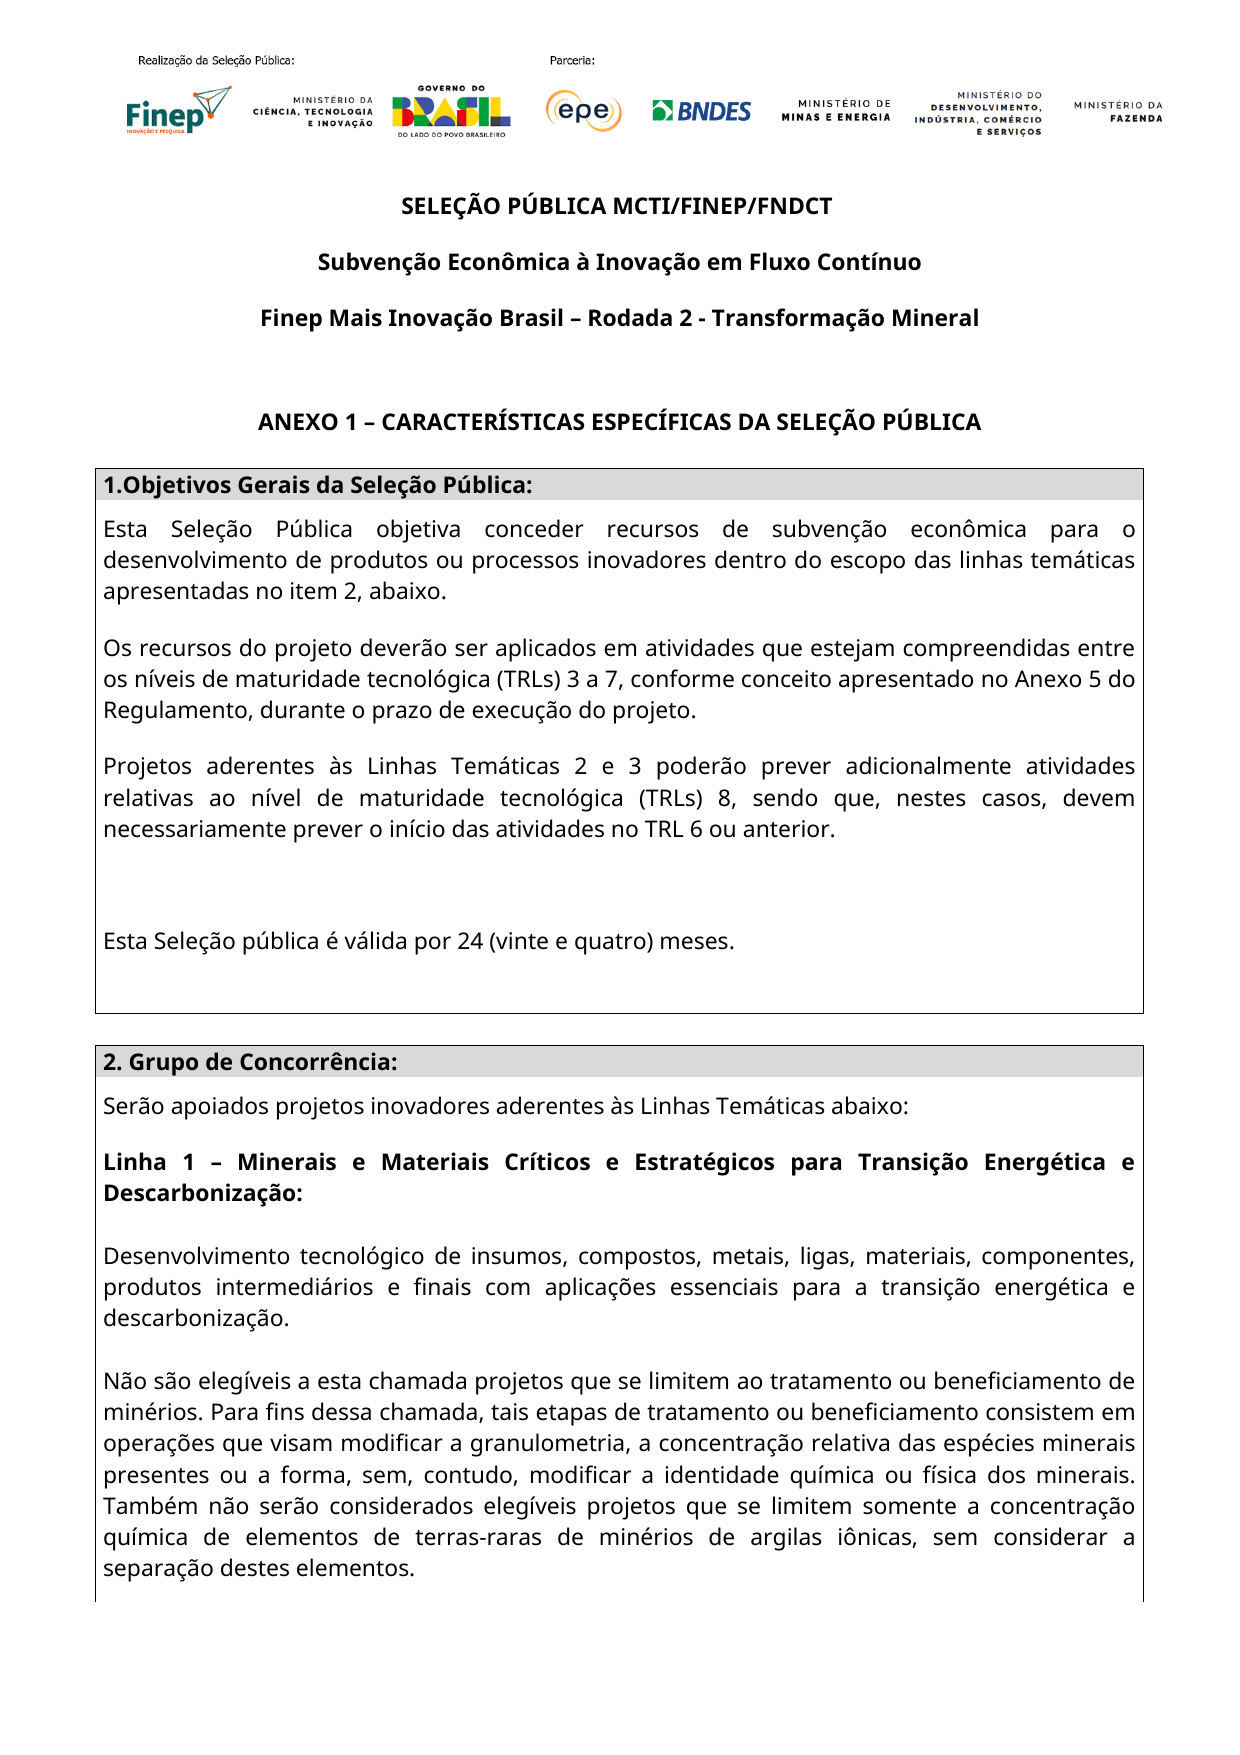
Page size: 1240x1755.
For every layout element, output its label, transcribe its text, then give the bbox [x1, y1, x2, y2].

table_header 1.Objetivos Gerais da Seleção Pública: [96, 469, 1143, 500]
table_header 2. Grupo de Concorrência: [96, 1046, 1143, 1077]
text SELEÇÃO PÚBLICA MCTI/FINEP/FNDCT [177, 190, 1062, 221]
text Subvenção Econômica à Inovação em Fluxo Contínuo [177, 246, 1062, 277]
text ANEXO 1 – CARACTERÍSTICAS ESPECÍFICAS DA SELEÇÃO PÚBLICA [177, 405, 1062, 437]
table_cell Serão apoiados projetos inovadores aderentes às Linhas Temáticas abaixo: Linha 1 – Minerais e Materiais Críticos e Estratégicos para Transição Energética e Descarbonização: Desenvolvimento tecnológico de insumos, compostos, metais, ligas, materiais, componentes, produtos intermediários e finais com aplicações essenciais para a transição energética e descarbonização. Não são elegíveis a esta chamada projetos que se limitem ao tratamento ou beneficiamento de minérios. Para fins dessa chamada, tais etapas de tratamento ou beneficiamento consistem em operações que visam modificar a granulometria, a concentração relativa das espécies minerais presentes ou a forma, sem, contudo, modificar a identidade química ou física dos minerais. Também não serão considerados elegíveis projetos que se limitem somente a concentração química de elementos de terras-raras de minérios de argilas iônicas, sem considerar a separação destes elementos. [96, 1077, 1143, 1602]
table_cell [96, 969, 1143, 1013]
table_cell Esta Seleção Pública objetiva conceder recursos de subvenção econômica para o desenvolvimento de produtos ou processos inovadores dentro do escopo das linhas temáticas apresentadas no item 2, abaixo. Os recursos do projeto deverão ser aplicados em atividades que estejam compreendidas entre os níveis de maturidade tecnológica (TRLs) 3 a 7, conforme conceito apresentado no Anexo 5 do Regulamento, durante o prazo de execução do projeto. Projetos aderentes às Linhas Temáticas 2 e 3 poderão prever adicionalmente atividades relativas ao nível de maturidade tecnológica (TRLs) 8, sendo que, nestes casos, devem necessariamente prever o início das atividades no TRL 6 ou anterior. Esta Seleção pública é válida por 24 (vinte e quatro) meses. [96, 500, 1143, 969]
text Finep Mais Inovação Brasil – Rodada 2 - Transformação Mineral [177, 302, 1062, 333]
